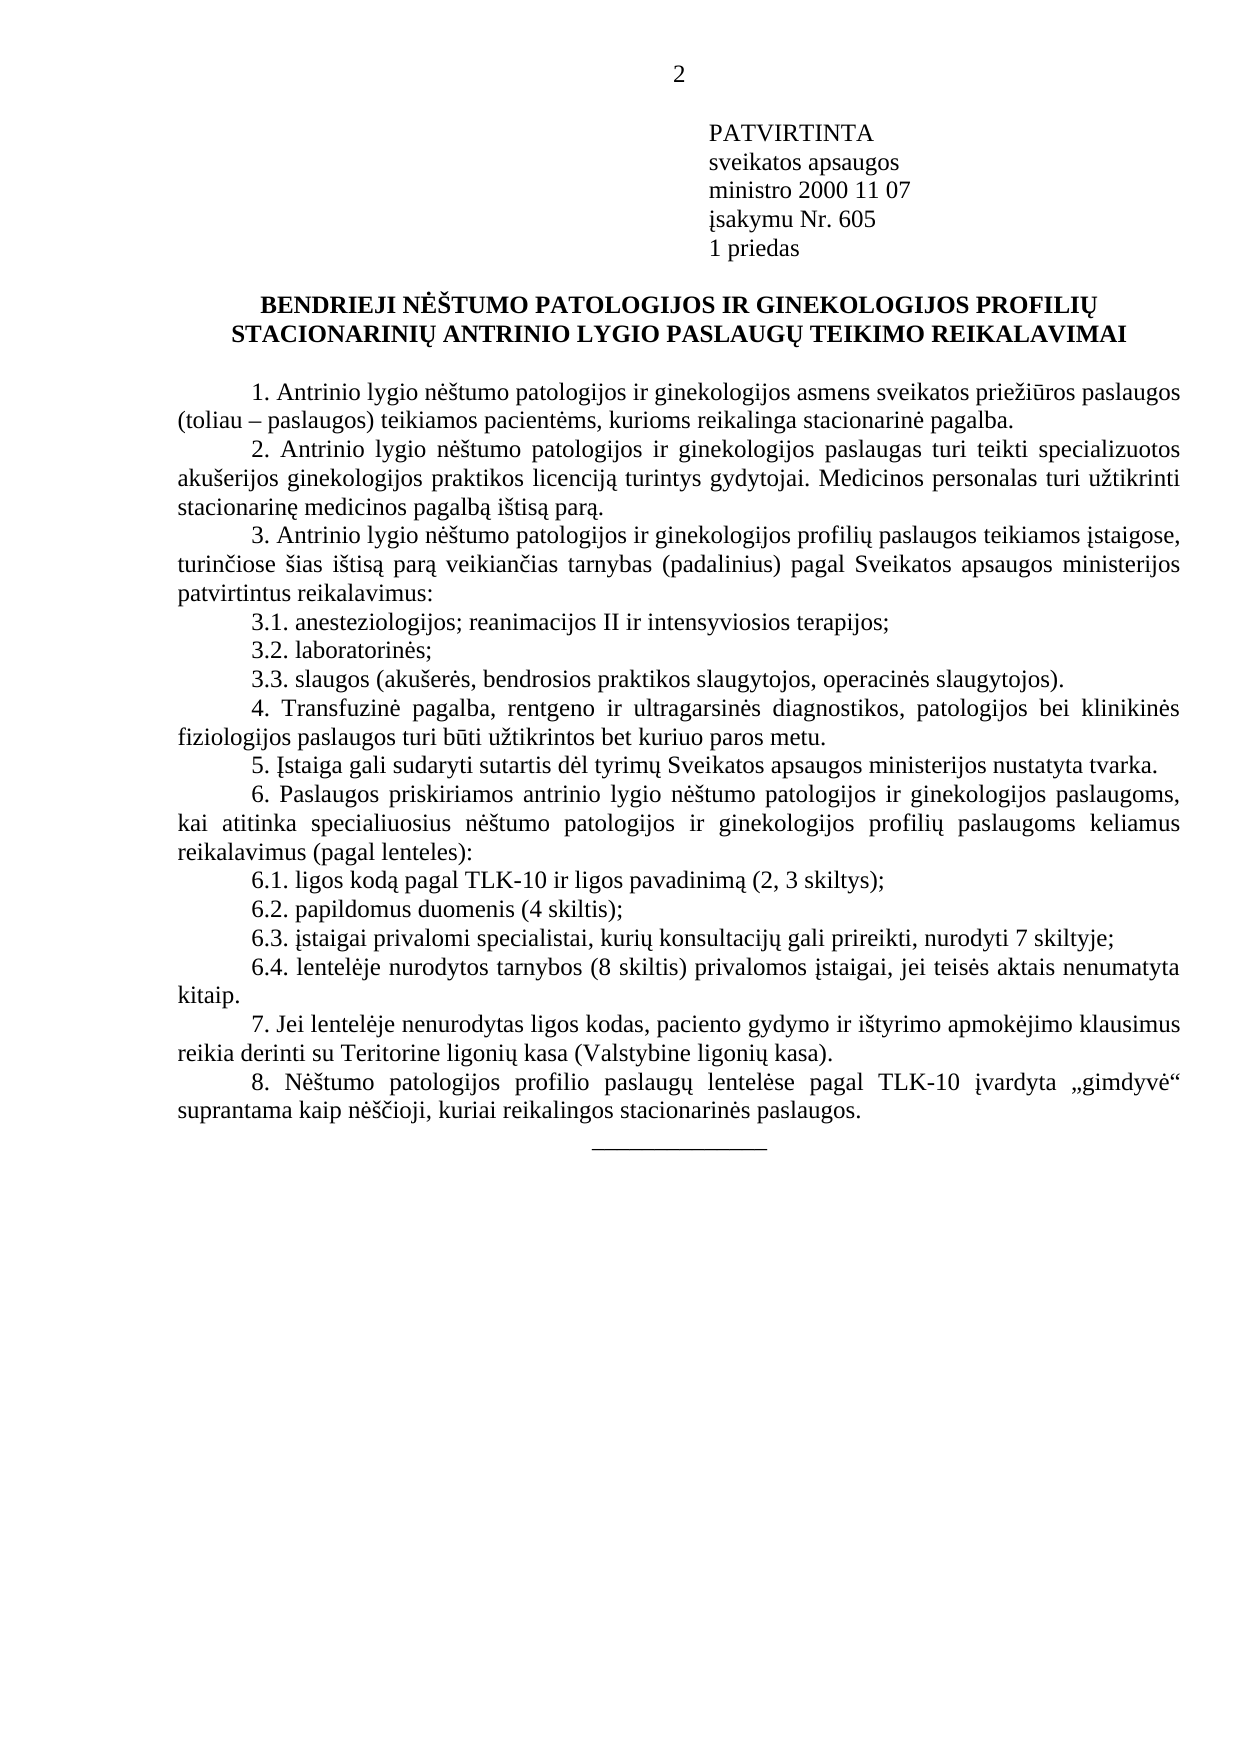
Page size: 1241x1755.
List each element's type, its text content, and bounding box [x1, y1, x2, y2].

text 3.3. slaugos (akušerės, bendrosios praktikos slaugytojos, operacinės slaugytojos). [177, 664, 1181, 693]
text 3. Antrinio lygio nėštumo patologijos ir ginekologijos profilių paslaugos teikiamos įstaigose, turinčiose šias ištisą parą veikiančias tarnybas (padalinius) pagal Sveikatos apsaugos ministerijos patvirtintus reikalavimus: [177, 521, 1181, 607]
text 6.2. papildomus duomenis (4 skiltis); [177, 894, 1181, 923]
text PATVIRTINTA [709, 118, 1181, 147]
text 6.4. lentelėje nurodytos tarnybos (8 skiltis) privalomos įstaigai, jei teisės aktais nenumatyta kitaip. [177, 952, 1181, 1009]
text 7. Jei lentelėje nenurodytas ligos kodas, paciento gydymo ir ištyrimo apmokėjimo klausimus reikia derinti su Teritorine ligonių kasa (Valstybine ligonių kasa). [177, 1009, 1181, 1067]
text 1. Antrinio lygio nėštumo patologijos ir ginekologijos asmens sveikatos priežiūros paslaugos (toliau – paslaugos) teikiamos pacientėms, kurioms reikalinga stacionarinė pagalba. [177, 377, 1181, 434]
text 6.1. ligos kodą pagal TLK-10 ir ligos pavadinimą (2, 3 skiltys); [177, 866, 1181, 894]
text 4. Transfuzinė pagalba, rentgeno ir ultragarsinės diagnostikos, patologijos bei klinikinės fiziologijos paslaugos turi būti užtikrintos bet kuriuo paros metu. [177, 693, 1181, 751]
text 3.1. anesteziologijos; reanimacijos II ir intensyviosios terapijos; [177, 607, 1181, 636]
text 3.2. laboratorinės; [177, 636, 1181, 664]
text 6.3. įstaigai privalomi specialistai, kurių konsultacijų gali prireikti, nurodyti 7 skiltyje; [177, 923, 1181, 952]
text 8. Nėštumo patologijos profilio paslaugų lentelėse pagal TLK-10 įvardyta „gimdyvė“ suprantama kaip nėščioji, kuriai reikalingos stacionarinės paslaugos. [177, 1067, 1181, 1124]
text ______________ [177, 1124, 1181, 1153]
text įsakymu Nr. 605 [177, 204, 1181, 233]
text 5. Įstaiga gali sudaryti sutartis dėl tyrimų Sveikatos apsaugos ministerijos nustatyta tvarka. [177, 751, 1181, 779]
text sveikatos apsaugos [177, 147, 1181, 176]
text 2. Antrinio lygio nėštumo patologijos ir ginekologijos paslaugas turi teikti specializuotos akušerijos ginekologijos praktikos licenciją turintys gydytojai. Medicinos personalas turi užtikrinti stacionarinę medicinos pagalbą ištisą parą. [177, 434, 1181, 521]
text BENDRIEJI NĖŠTUMO PATOLOGIJOS IR GINEKOLOGIJOS PROFILIŲ STACIONARINIŲ ANTRINIO LYGIO PASLAUGŲ TEIKIMO REIKALAVIMAI [177, 291, 1181, 348]
text 6. Paslaugos priskiriamos antrinio lygio nėštumo patologijos ir ginekologijos paslaugoms, kai atitinka specialiuosius nėštumo patologijos ir ginekologijos profilių paslaugoms keliamus reikalavimus (pagal lenteles): [177, 779, 1181, 866]
text ministro 2000 11 07 [177, 176, 1181, 204]
text 1 priedas [177, 233, 1181, 262]
